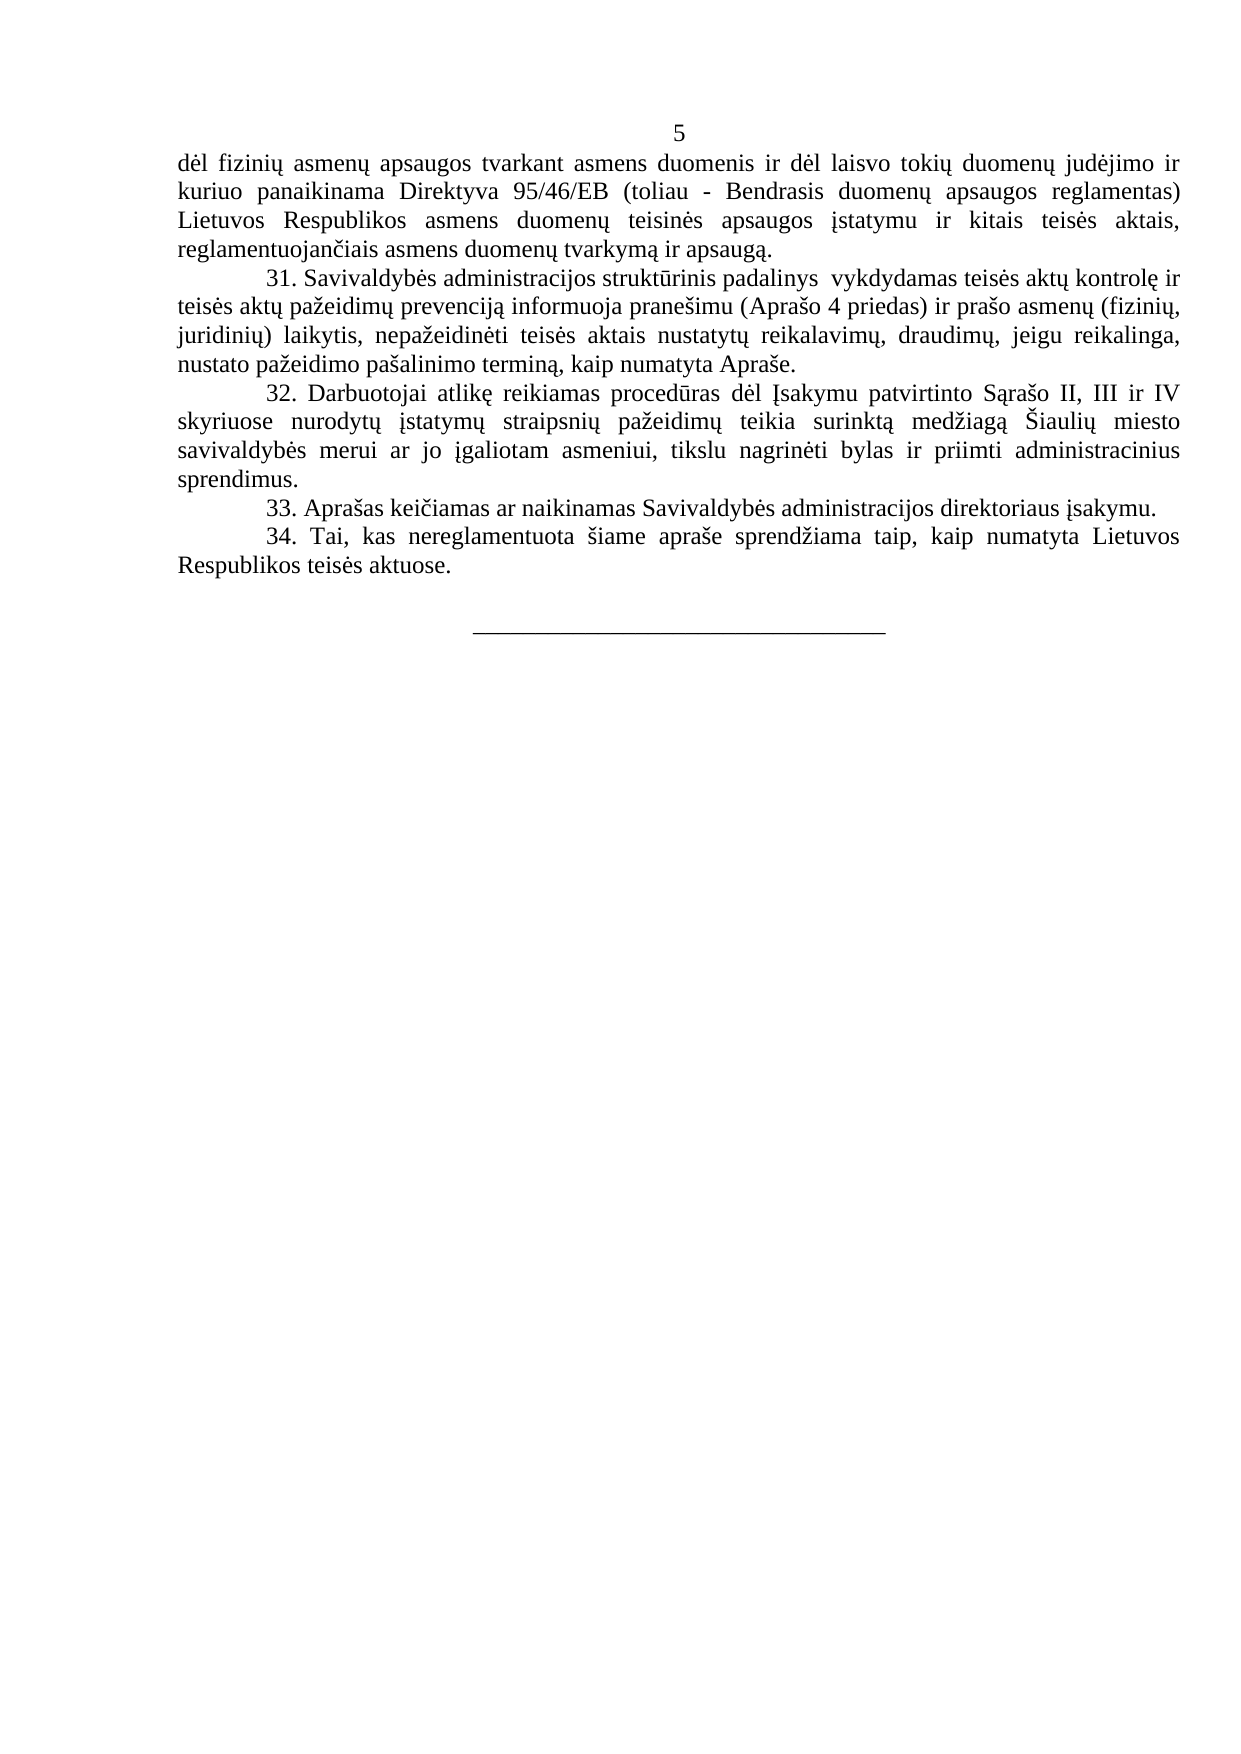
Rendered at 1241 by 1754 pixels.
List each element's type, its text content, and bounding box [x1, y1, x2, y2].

text 33. Aprašas keičiamas ar naikinamas Savivaldybės administracijos direktoriaus įsakymu. [177, 493, 1181, 521]
text _________________________________ [177, 608, 1181, 636]
text dėl fizinių asmenų apsaugos tvarkant asmens duomenis ir dėl laisvo tokių duomenų judėjimo ir kuriuo panaikinama Direktyva 95/46/EB (toliau - Bendrasis duomenų apsaugos reglamentas) Lietuvos Respublikos asmens duomenų teisinės apsaugos įstatymu ir kitais teisės aktais, reglamentuojančiais asmens duomenų tvarkymą ir apsaugą. [177, 148, 1181, 263]
text 31. Savivaldybės administracijos struktūrinis padalinys vykdydamas teisės aktų kontrolę ir teisės aktų pažeidimų prevenciją informuoja pranešimu (Aprašo 4 priedas) ir prašo asmenų (fizinių, juridinių) laikytis, nepažeidinėti teisės aktais nustatytų reikalavimų, draudimų, jeigu reikalinga, nustato pažeidimo pašalinimo terminą, kaip numatyta Apraše. [177, 263, 1181, 378]
text 32. Darbuotojai atlikę reikiamas procedūras dėl Įsakymu patvirtinto Sąrašo II, III ir IV skyriuose nurodytų įstatymų straipsnių pažeidimų teikia surinktą medžiagą Šiaulių miesto savivaldybės merui ar jo įgaliotam asmeniui, tikslu nagrinėti bylas ir priimti administracinius sprendimus. [177, 378, 1181, 493]
text 34. Tai, kas nereglamentuota šiame apraše sprendžiama taip, kaip numatyta Lietuvos Respublikos teisės aktuose. [177, 521, 1181, 579]
